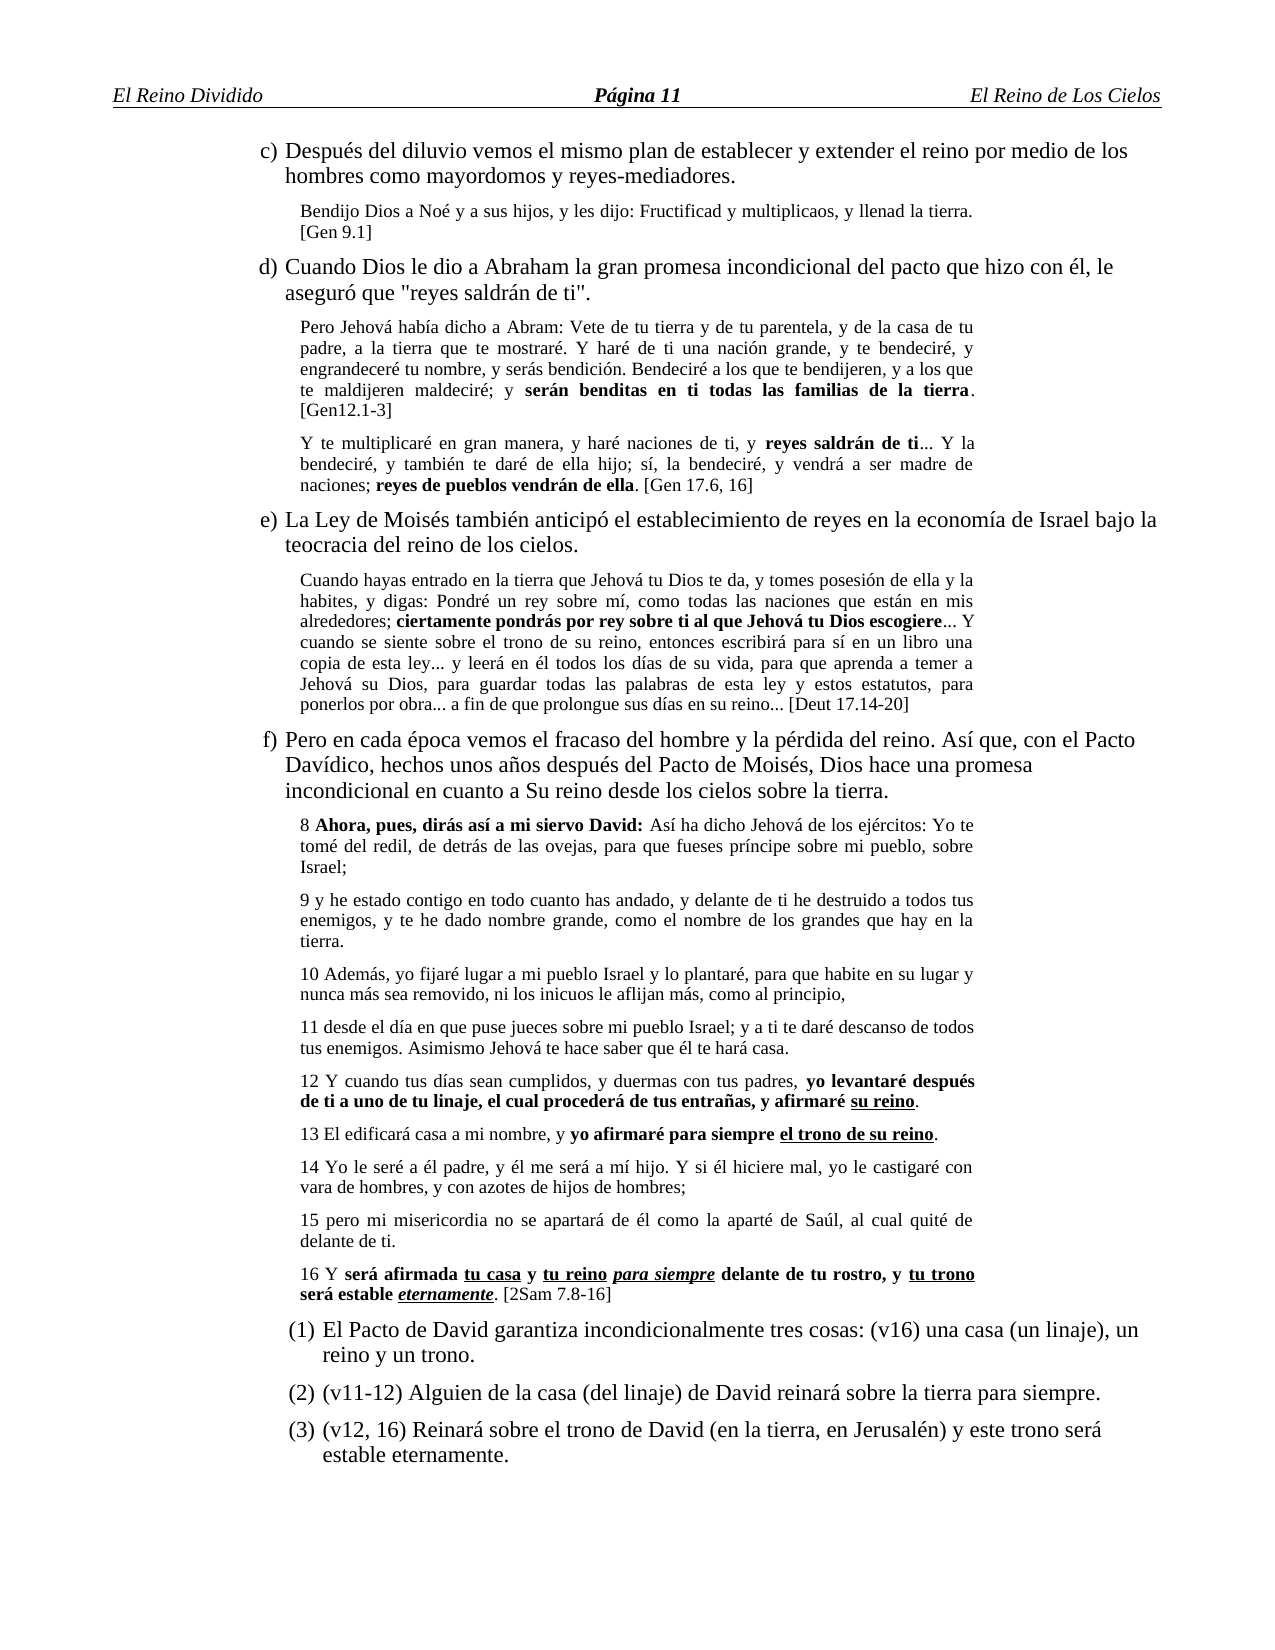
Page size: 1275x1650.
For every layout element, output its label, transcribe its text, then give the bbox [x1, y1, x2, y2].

text 11 desde el día en que puse jueces sobre mi pueblo Israel; y a ti te daré descanso de todos tus enemigos. Asimismo Jehová te hace saber que él te hará casa. [300, 1017, 975, 1058]
text 14 Yo le seré a él padre, y él me será a mí hijo. Y si él hiciere mal, yo le castigaré con vara de hombres, y con azotes de hijos de hombres; [300, 1156, 975, 1198]
text 8 Ahora, pues, dirás así a mi siervo David: Así ha dicho Jehová de los ejércitos: Yo te tomé del redil, de detrás de las ovejas, para que fueses príncipe sobre mi pueblo, sobre Israel; [300, 815, 975, 877]
text 13 El edificará casa a mi nombre, y yo afirmaré para siempre el trono de su reino. [300, 1124, 975, 1144]
text Cuando hayas entrado en la tierra que Jehová tu Dios te da, y tomes posesión de ella y la habites, y digas: Pondré un rey sobre mí, como todas las naciones que están en mis alrededores; ciertamente pondrás por rey sobre ti al que Jehová tu Dios escogiere... Y cuando se siente sobre el trono de su reino, entonces escribirá para sí en un libro una copia de esta ley... y leerá en él todos los días de su vida, para que aprenda a temer a Jehová su Dios, para guardar todas las palabras de esta ley y estos estatutos, para ponerlos por obra... a fin de que prolongue sus días en su reino... [Deut 17.14-20] [300, 570, 975, 715]
list (v12, 16) Reinará sobre el trono de David (en la tierra, en Jerusalén) y este trono será estable eternamente. [262, 1417, 1162, 1468]
text 12 Y cuando tus días sean cumplidos, y duermas con tus padres, yo levantaré después de ti a uno de tu linaje, el cual procederá de tus entrañas, y afirmaré su reino. [300, 1070, 975, 1112]
text Pero Jehová había dicho a Abram: Vete de tu tierra y de tu parentela, y de la casa de tu padre, a la tierra que te mostraré. Y haré de ti una nación grande, y te bendeciré, y engrandeceré tu nombre, y serás bendición. Bendeciré a los que te bendijeren, y a los que te maldijeren maldeciré; y serán benditas en ti todas las familias de la tierra. [Gen12.1-3] [300, 317, 975, 421]
text 15 pero mi misericordia no se apartará de él como la aparté de Saúl, al cual quité de delante de ti. [300, 1210, 975, 1251]
list La Ley de Moisés también anticipó el establecimiento de reyes en la economía de Israel bajo la teocracia del reino de los cielos. [225, 507, 1162, 558]
text Y te multiplicaré en gran manera, y haré naciones de ti, y reyes saldrán de ti... Y la bendeciré, y también te daré de ella hijo; sí, la bendeciré, y vendrá a ser madre de naciones; reyes de pueblos vendrán de ella. [Gen 17.6, 16] [300, 433, 975, 495]
text 9 y he estado contigo en todo cuanto has andado, y delante de ti he destruido a todos tus enemigos, y te he dado nombre grande, como el nombre de los grandes que hay en la tierra. [300, 889, 975, 951]
list Pero en cada época vemos el fracaso del hombre y la pérdida del reino. Así que, con el Pacto Davídico, hechos unos años después del Pacto de Moisés, Dios hace una promesa incondicional en cuanto a Su reino desde los cielos sobre la tierra. [225, 727, 1162, 803]
list Cuando Dios le dio a Abraham la gran promesa incondicional del pacto que hizo con él, le aseguró que "reyes saldrán de ti". [225, 254, 1162, 305]
text 10 Además, yo fijaré lugar a mi pueblo Israel y lo plantaré, para que habite en su lugar y nunca más sea removido, ni los inicuos le aflijan más, como al principio, [300, 963, 975, 1005]
text 16 Y será afirmada tu casa y tu reino para siempre delante de tu rostro, y tu trono será estable eternamente. [2Sam 7.8-16] [300, 1263, 975, 1305]
text Bendijo Dios a Noé y a sus hijos, y les dijo: Fructificad y multiplicaos, y llenad la tierra. [Gen 9.1] [300, 201, 975, 242]
list (v11-12) Alguien de la casa (del linaje) de David reinará sobre la tierra para siempre. [262, 1379, 1162, 1405]
list Después del diluvio vemos el mismo plan de establecer y extender el reino por medio de los hombres como mayordomos y reyes-mediadores. [225, 138, 1162, 189]
list El Pacto de David garantiza incondicionalmente tres cosas: (v16) una casa (un linaje), un reino y un trono. [262, 1317, 1162, 1368]
